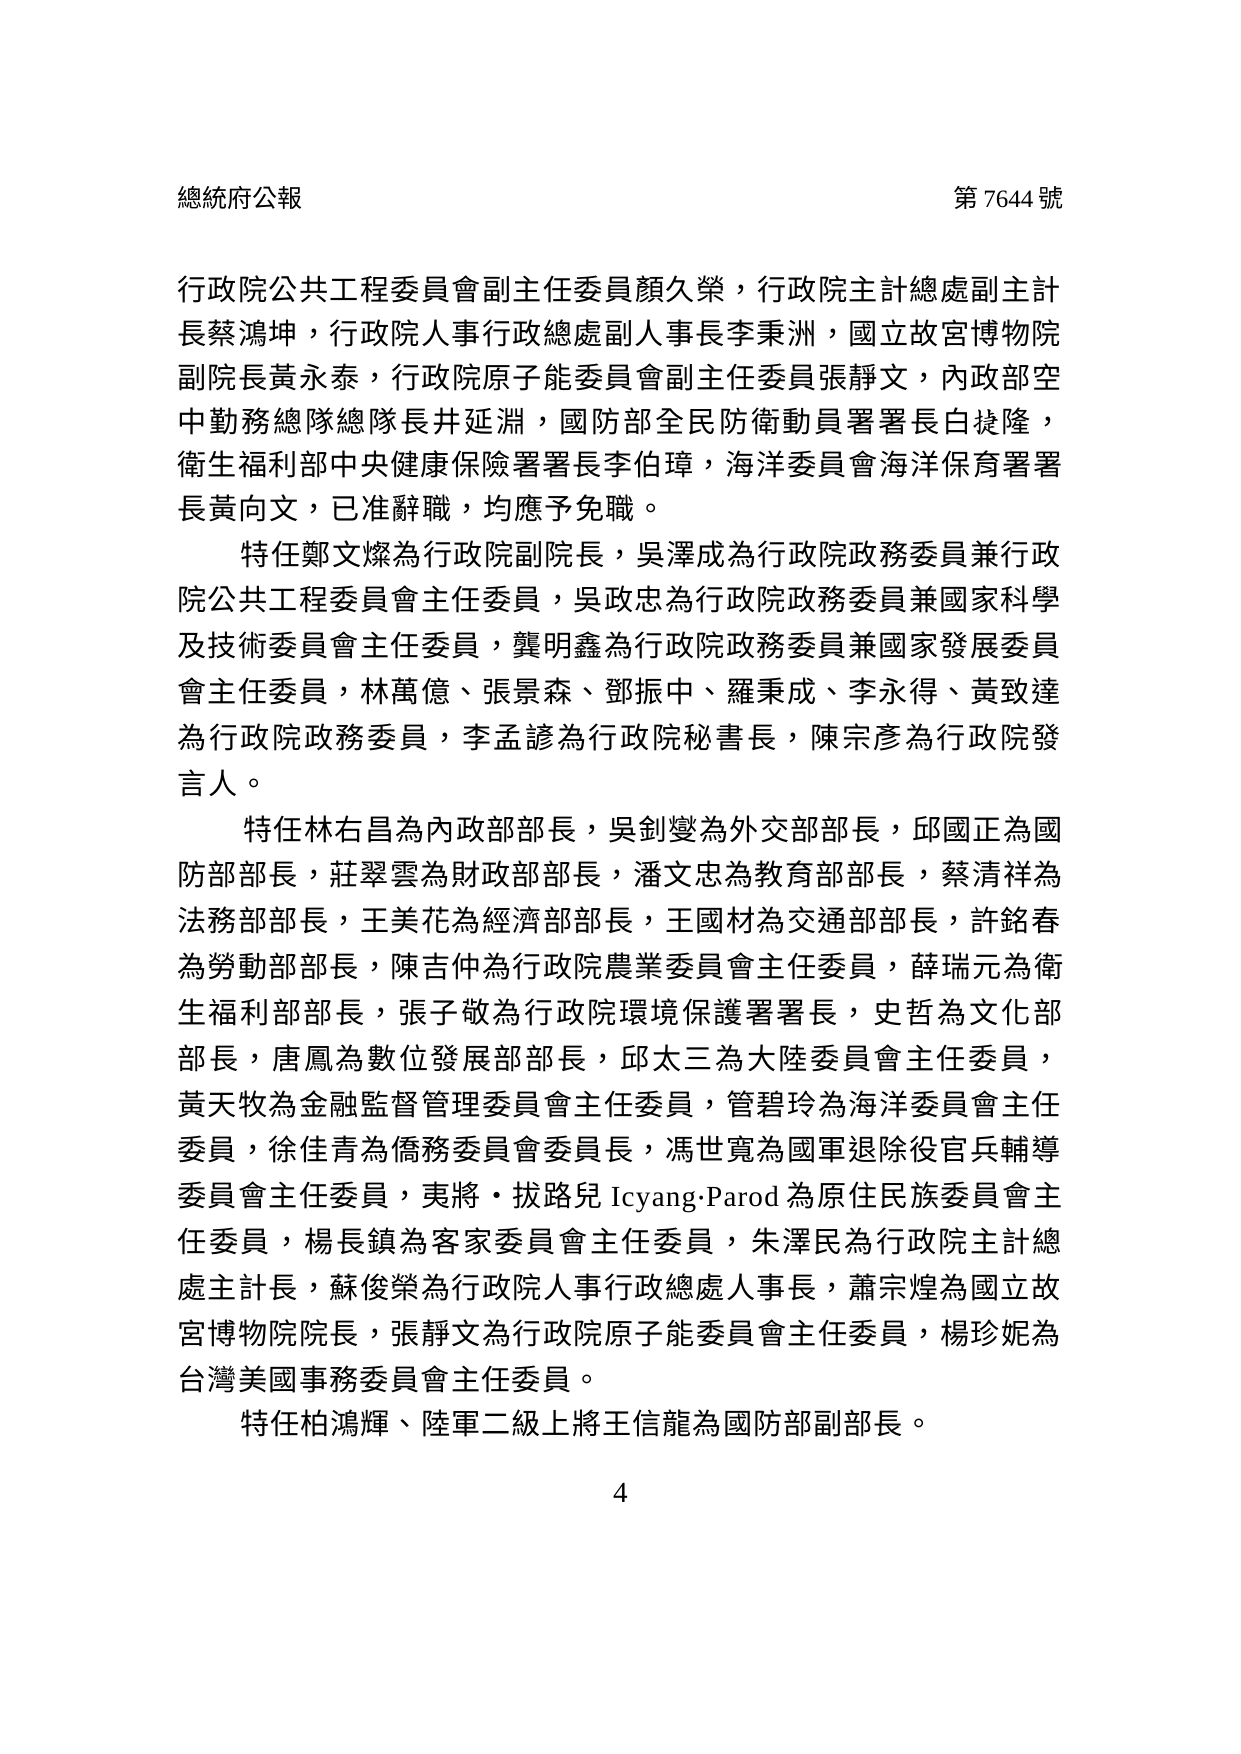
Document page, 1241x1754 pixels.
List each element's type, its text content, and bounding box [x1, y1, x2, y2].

text 特任鄭文燦為行政院副院長，吳澤成為行政院政務委員兼行政院公共工程委員會主任委員，吳政忠為行政院政務委員兼國家科學及技術委員會主任委員，龔明鑫為行政院政務委員兼國家發展委員會主任委員，林萬億、張景森、鄧振中、羅秉成、李永得、黃致達為行政院政務委員，李孟諺為行政院秘書長，陳宗彥為行政院發言人。 [177, 528, 1063, 803]
picture [971, 408, 1001, 436]
text 特任林右昌為內政部部長，吳釗燮為外交部部長，邱國正為國防部部長，莊翠雲為財政部部長，潘文忠為教育部部長，蔡清祥為法務部部長，王美花為經濟部部長，王國材為交通部部長，許銘春為勞動部部長，陳吉仲為行政院農業委員會主任委員，薛瑞元為衛生福利部部長，張子敬為行政院環境保護署署長，史哲為文化部部長，唐鳳為數位發展部部長，邱太三為大陸委員會主任委員，黃天牧為金融監督管理委員會主任委員，管碧玲為海洋委員會主任委員，徐佳青為僑務委員會委員長，馮世寬為國軍退除役官兵輔導委員會主任委員，夷將•拔路兒Icyang‧Parod為原住民族委員會主任委員，楊長鎮為客家委員會主任委員，朱澤民為行政院主計總處主計長，蘇俊榮為行政院人事行政總處人事長，蕭宗煌為國立故宮博物院院長，張靜文為行政院原子能委員會主任委員，楊珍妮為台灣美國事務委員會主任委員。 [177, 803, 1063, 1399]
text 行政院副秘書長何佩珊，內政部政務次長花敬群、陳宗彥，外交部政務次長蔡明彥、田中光，國防部副部長柏鴻輝、陸軍二級上將王信龍，財政部政務次長莊翠雲、阮清華，教育部政務次長劉孟奇、蔡清華，法務部政務次長陳明堂、蔡碧仲，經濟部政務次長曾文生、陳正祺，交通部政務次長陳彥伯、胡湘麟，勞動部政務次長王尚志、王安邦，行政院農業委員會副主任委員陳添壽、黃金城，衛生福利部政務次長王必勝、李麗芬，行政院環境保護署副署長蔡鴻德，文化部政務次長蕭宗煌、李靜慧，數位發展部政務次長闕河鳴、李懷仁，國家發展委員會副主任委員游建華、施克和，國家科學及技術委員會副主任委員林敏聰、陳儀莊，大陸委員會副主任委員邱垂正、吳美紅，金融監督管理委員會副主任委員蕭翠玲，海洋委員會副主任委員兼海洋委員會海巡署署長周美伍，僑務委員會副委員長徐佳青，國軍退除役官兵輔導委員會副主任委員李文忠、姜振中，原住民族委員會副主任委員谷縱．喀勒芳安Qucung Qalavangan、林碧霞Afas‧Falah，客家委員會副主任委員鍾孔炤，行政院公共工程委員會副主任委員顏久榮，行政院主計總處副主計長蔡鴻坤，行政院人事行政總處副人事長李秉洲，國立故宮博物院副院長黃永泰，行政院原子能委員會副主任委員張靜文，內政部空中勤務總隊總隊長井延淵，國防部全民防衛動員署署長白 隆，衛生福利部中央健康保險署署長李伯璋，海洋委員會海洋保育署署長黃向文，已准辭職，均應予免職。 [177, 266, 1063, 528]
text 特任柏鴻輝、陸軍二級上將王信龍為國防部副部長。 [177, 1399, 1063, 1443]
